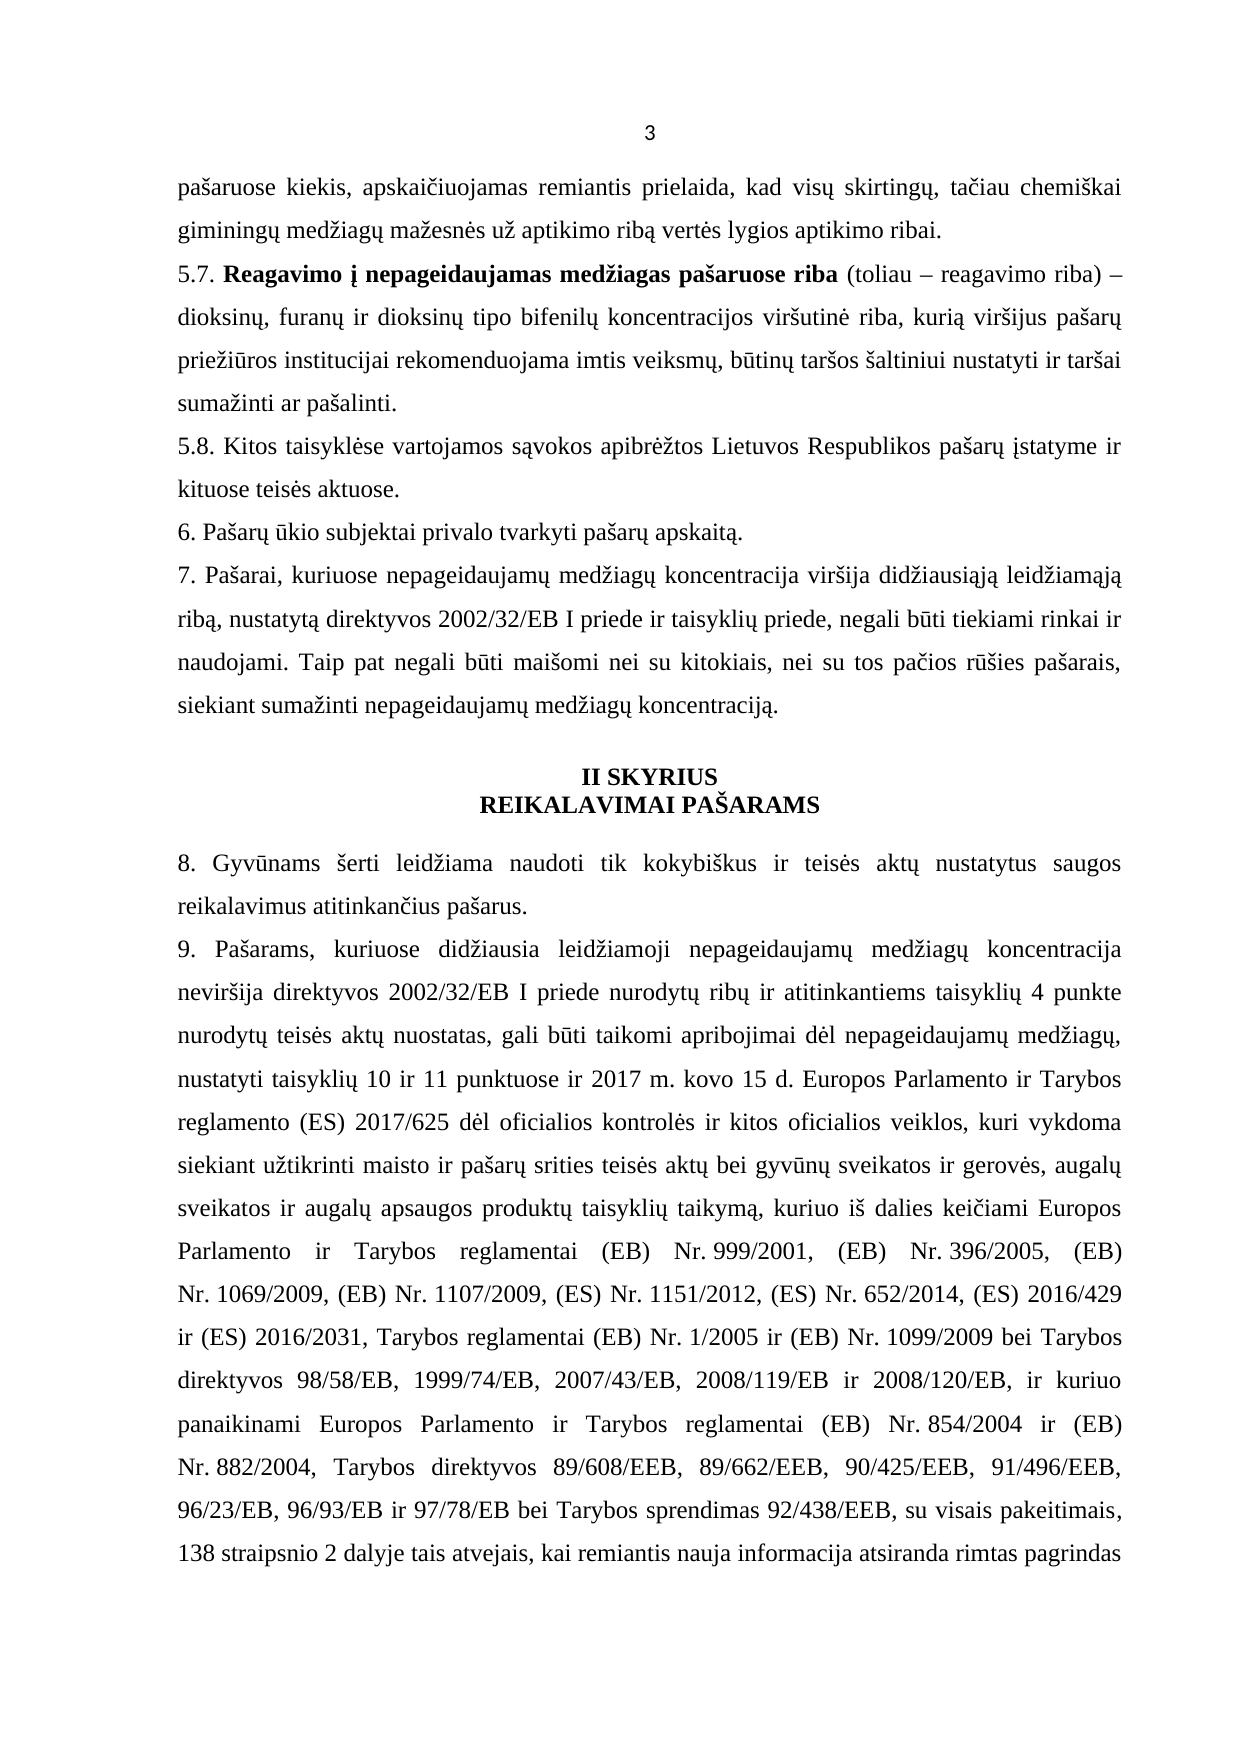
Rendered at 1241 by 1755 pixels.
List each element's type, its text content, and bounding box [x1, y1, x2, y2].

text 7. Pašarai, kuriuose nepageidaujamų medžiagų koncentracija viršija didžiausiąją leidžiamąją ribą, nustatytą direktyvos 2002/32/EB I priede ir taisyklių priede, negali būti tiekiami rinkai ir naudojami. Taip pat negali būti maišomi nei su kitokiais, nei su tos pačios rūšies pašarais, siekiant sumažinti nepageidaujamų medžiagų koncentraciją. [177, 561, 1122, 719]
text 5.8. Kitos taisyklėse vartojamos sąvokos apibrėžtos Lietuvos Respublikos pašarų įstatyme ir kituose teisės aktuose. [177, 431, 1122, 503]
text 9. Pašarams, kuriuose didžiausia leidžiamoji nepageidaujamų medžiagų koncentracija neviršija direktyvos 2002/32/EB I priede nurodytų ribų ir atitinkantiems taisyklių 4 punkte nurodytų teisės aktų nuostatas, gali būti taikomi apribojimai dėl nepageidaujamų medžiagų, nustatyti taisyklių 10 ir 11 punktuose ir 2017 m. kovo 15 d. Europos Parlamento ir Tarybos reglamento (ES) 2017/625 dėl oficialios kontrolės ir kitos oficialios veiklos, kuri vykdoma siekiant užtikrinti maisto ir pašarų srities teisės aktų bei gyvūnų sveikatos ir gerovės, augalų sveikatos ir augalų apsaugos produktų taisyklių taikymą, kuriuo iš dalies keičiami Europos Parlamento ir Tarybos reglamentai (EB) Nr. 999/2001, (EB) Nr. 396/2005, (EB) Nr. 1069/2009, (EB) Nr. 1107/2009, (ES) Nr. 1151/2012, (ES) Nr. 652/2014, (ES) 2016/429 ir (ES) 2016/2031, Tarybos reglamentai (EB) Nr. 1/2005 ir (EB) Nr. 1099/2009 bei Tarybos direktyvos 98/58/EB, 1999/74/EB, 2007/43/EB, 2008/119/EB ir 2008/120/EB, ir kuriuo panaikinami Europos Parlamento ir Tarybos reglamentai (EB) Nr. 854/2004 ir (EB) Nr. 882/2004, Tarybos direktyvos 89/608/EEB, 89/662/EEB, 90/425/EEB, 91/496/EEB, 96/23/EB, 96/93/EB ir 97/78/EB bei Tarybos sprendimas 92/438/EEB, su visais pakeitimais, 138 straipsnio 2 dalyje tais atvejais, kai remiantis nauja informacija atsiranda rimtas pagrindas [177, 934, 1122, 1567]
text pašaruose kiekis, apskaičiuojamas remiantis prielaida, kad visų skirtingų, tačiau chemiškai giminingų medžiagų mažesnės už aptikimo ribą vertės lygios aptikimo ribai. [177, 172, 1122, 244]
text 5.7. Reagavimo į nepageidaujamas medžiagas pašaruose riba (toliau – reagavimo riba) – dioksinų, furanų ir dioksinų tipo bifenilų koncentracijos viršutinė riba, kurią viršijus pašarų priežiūros institucijai rekomenduojama imtis veiksmų, būtinų taršos šaltiniui nustatyti ir taršai sumažinti ar pašalinti. [177, 259, 1122, 417]
text II SKYRIUS [177, 762, 1122, 791]
text 8. Gyvūnams šerti leidžiama naudoti tik kokybiškus ir teisės aktų nustatytus saugos reikalavimus atitinkančius pašarus. [177, 848, 1122, 920]
text 6. Pašarų ūkio subjektai privalo tvarkyti pašarų apskaitą. [177, 517, 1122, 546]
text REIKALAVIMAI PAŠARAMS [177, 791, 1122, 819]
